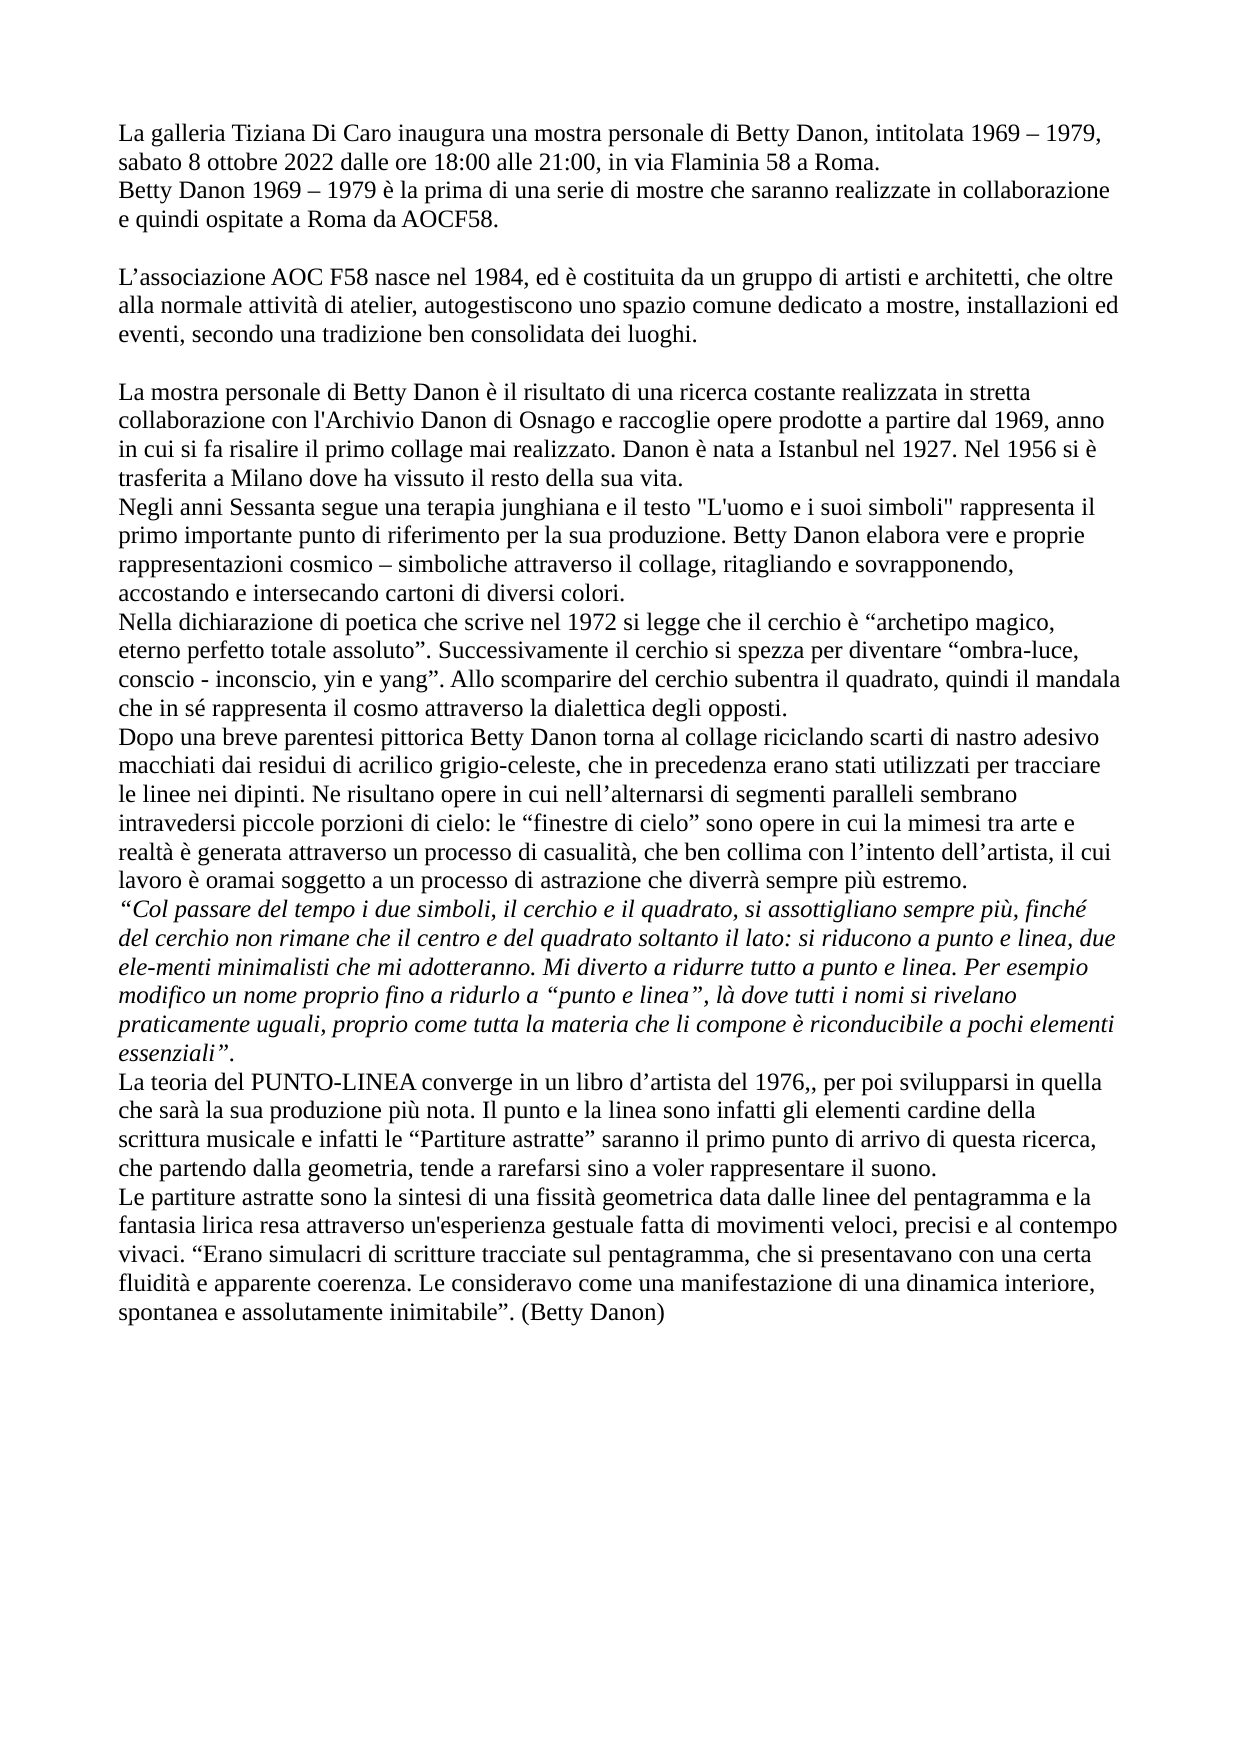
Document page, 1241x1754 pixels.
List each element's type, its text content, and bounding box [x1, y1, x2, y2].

text Dopo una breve parentesi pittorica Betty Danon torna al collage riciclando scarti di nastro adesivo macchiati dai residui di acrilico grigio-celeste, che in precedenza erano stati utilizzati per tracciare le linee nei dipinti. Ne risultano opere in cui nell’alternarsi di segmenti paralleli sembrano intravedersi piccole porzioni di cielo: le “finestre di cielo” sono opere in cui la mimesi tra arte e realtà è generata attraverso un processo di casualità, che ben collima con l’intento dell’artista, il cui lavoro è oramai soggetto a un processo di astrazione che diverrà sempre più estremo. [118, 722, 1122, 894]
text “Col passare del tempo i due simboli, il cerchio e il quadrato, si assottigliano sempre più, finché del cerchio non rimane che il centro e del quadrato soltanto il lato: si riducono a punto e linea, due ele-menti minimalisti che mi adotteranno. Mi diverto a ridurre tutto a punto e linea. Per esempio modifico un nome proprio fino a ridurlo a “punto e linea”, là dove tutti i nomi si rivelano praticamente uguali, proprio come tutta la materia che li compone è riconducibile a pochi elementi essenziali”. [118, 894, 1122, 1067]
text Betty Danon 1969 – 1979 è la prima di una serie di mostre che saranno realizzate in collaborazione e quindi ospitate a Roma da AOCF58. [118, 176, 1122, 233]
text Nella dichiarazione di poetica che scrive nel 1972 si legge che il cerchio è “archetipo magico, eterno perfetto totale assoluto”. Successivamente il cerchio si spezza per diventare “ombra-luce, conscio - inconscio, yin e yang”. Allo scomparire del cerchio subentra il quadrato, quindi il mandala che in sé rappresenta il cosmo attraverso la dialettica degli opposti. [118, 607, 1122, 722]
text L’associazione AOC F58 nasce nel 1984, ed è costituita da un gruppo di artisti e architetti, che oltre alla normale attività di atelier, autogestiscono uno spazio comune dedicato a mostre, installazioni ed eventi, secondo una tradizione ben consolidata dei luoghi. [118, 262, 1122, 348]
text Le partiture astratte sono la sintesi di una fissità geometrica data dalle linee del pentagramma e la fantasia lirica resa attraverso un'esperienza gestuale fatta di movimenti veloci, precisi e al contempo vivaci. “Erano simulacri di scritture tracciate sul pentagramma, che si presentavano con una certa fluidità e apparente coerenza. Le consideravo come una manifestazione di una dinamica interiore, spontanea e assolutamente inimitabile”. (Betty Danon) [118, 1182, 1122, 1326]
text Negli anni Sessanta segue una terapia junghiana e il testo "L'uomo e i suoi simboli" rappresenta il primo importante punto di riferimento per la sua produzione. Betty Danon elabora vere e proprie rappresentazioni cosmico – simboliche attraverso il collage, ritagliando e sovrapponendo, accostando e intersecando cartoni di diversi colori. [118, 492, 1122, 607]
text La teoria del PUNTO-LINEA converge in un libro d’artista del 1976,, per poi svilupparsi in quella che sarà la sua produzione più nota. Il punto e la linea sono infatti gli elementi cardine della scrittura musicale e infatti le “Partiture astratte” saranno il primo punto di arrivo di questa ricerca, che partendo dalla geometria, tende a rarefarsi sino a voler rappresentare il suono. [118, 1067, 1122, 1182]
text La galleria Tiziana Di Caro inaugura una mostra personale di Betty Danon, intitolata 1969 – 1979, sabato 8 ottobre 2022 dalle ore 18:00 alle 21:00, in via Flaminia 58 a Roma. [118, 118, 1122, 176]
text La mostra personale di Betty Danon è il risultato di una ricerca costante realizzata in stretta collaborazione con l'Archivio Danon di Osnago e raccoglie opere prodotte a partire dal 1969, anno in cui si fa risalire il primo collage mai realizzato. Danon è nata a Istanbul nel 1927. Nel 1956 si è trasferita a Milano dove ha vissuto il resto della sua vita. [118, 377, 1122, 492]
